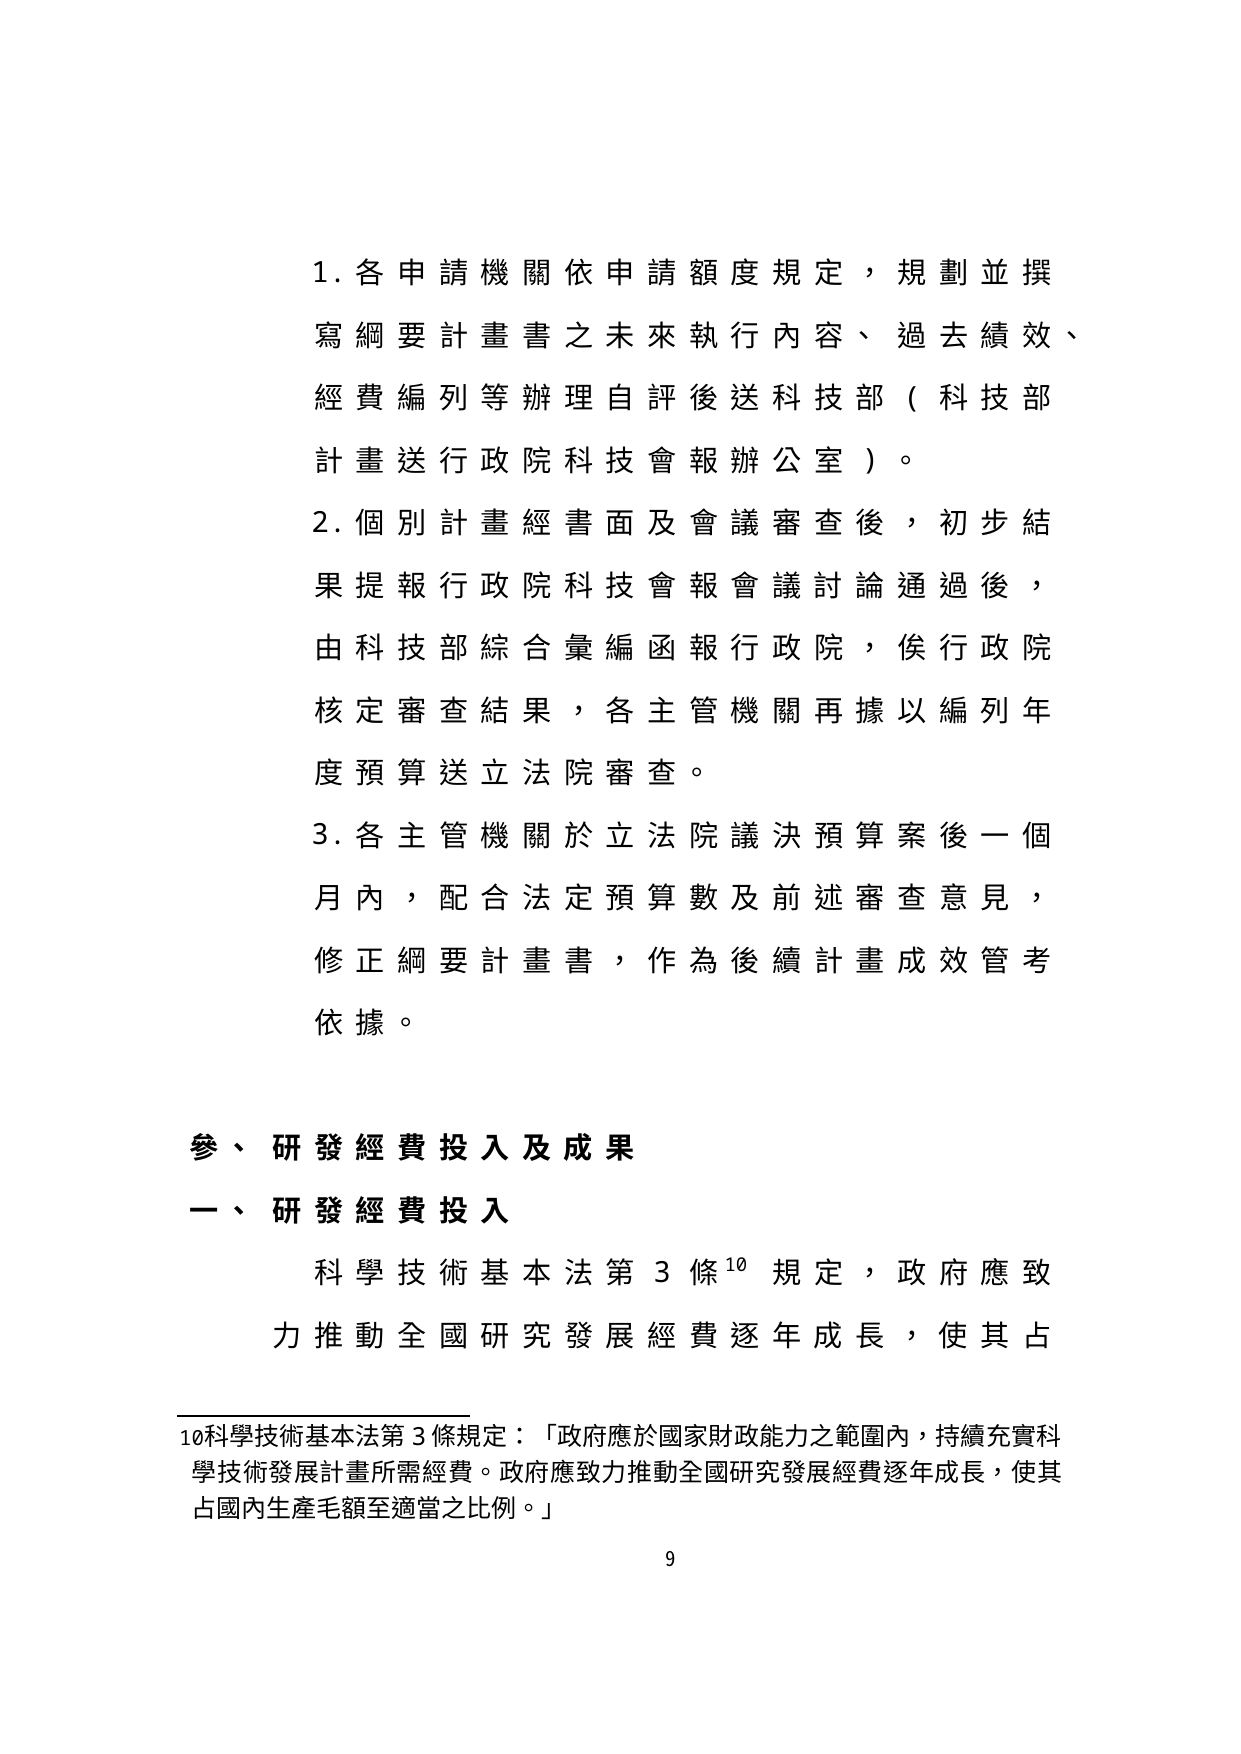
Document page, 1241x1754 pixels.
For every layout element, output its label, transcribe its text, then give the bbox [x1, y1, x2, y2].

text 科學技術基本法第3條規定，政府應致力推動全國研究發展經費逐年成長，使其占國內生產毛額至適當之比例。我國88年度研發經費1,905.2億元，之後逐年成長，至105年度為5,413.6億元，成長約2.84倍。而研發經費占國內生產毛額比率於88年度為1.94%，逐年成長至105年度為3.16%（詳圖3-1）。倘與其他國家相較，我國105年度研發經費占國內生產毛額比率3.16%，低於以色列（4.25%）、韓國（4.24%）及瑞典（3.26%），而高於日本、德國、美國、法國、中國大陸、英國及加拿大等國（介於1.60%至3.14%間）（詳圖3-2）。 [242, 1229, 1058, 1354]
text 一、研發經費投入 [183, 1167, 1058, 1229]
text 參、研發經費投入及成果 [183, 1104, 1058, 1167]
text 1.各申請機關依申請額度規定，規劃並撰寫綱要計畫書之未來執行內容、過去績效、經費編列等辦理自評後送科技部(科技部計畫送行政院科技會報辦公室)。 [271, 229, 1058, 479]
text 3.各主管機關於立法院議決預算案後一個月內，配合法定預算數及前述審查意見，修正綱要計畫書，作為後續計畫成效管考依據。 [271, 792, 1058, 1042]
text 科學技術基本法第3條規定：「政府應於國家財政能力之範圍內，持續充實科學技術發展計畫所需經費。政府應致力推動全國研究發展經費逐年成長，使其占國內生產毛額至適當之比例。」 [179, 1416, 1063, 1525]
text 2.個別計畫經書面及會議審查後，初步結果提報行政院科技會報會議討論通過後，由科技部綜合彙編函報行政院，俟行政院核定審查結果，各主管機關再據以編列年度預算送立法院審查。 [271, 479, 1058, 792]
